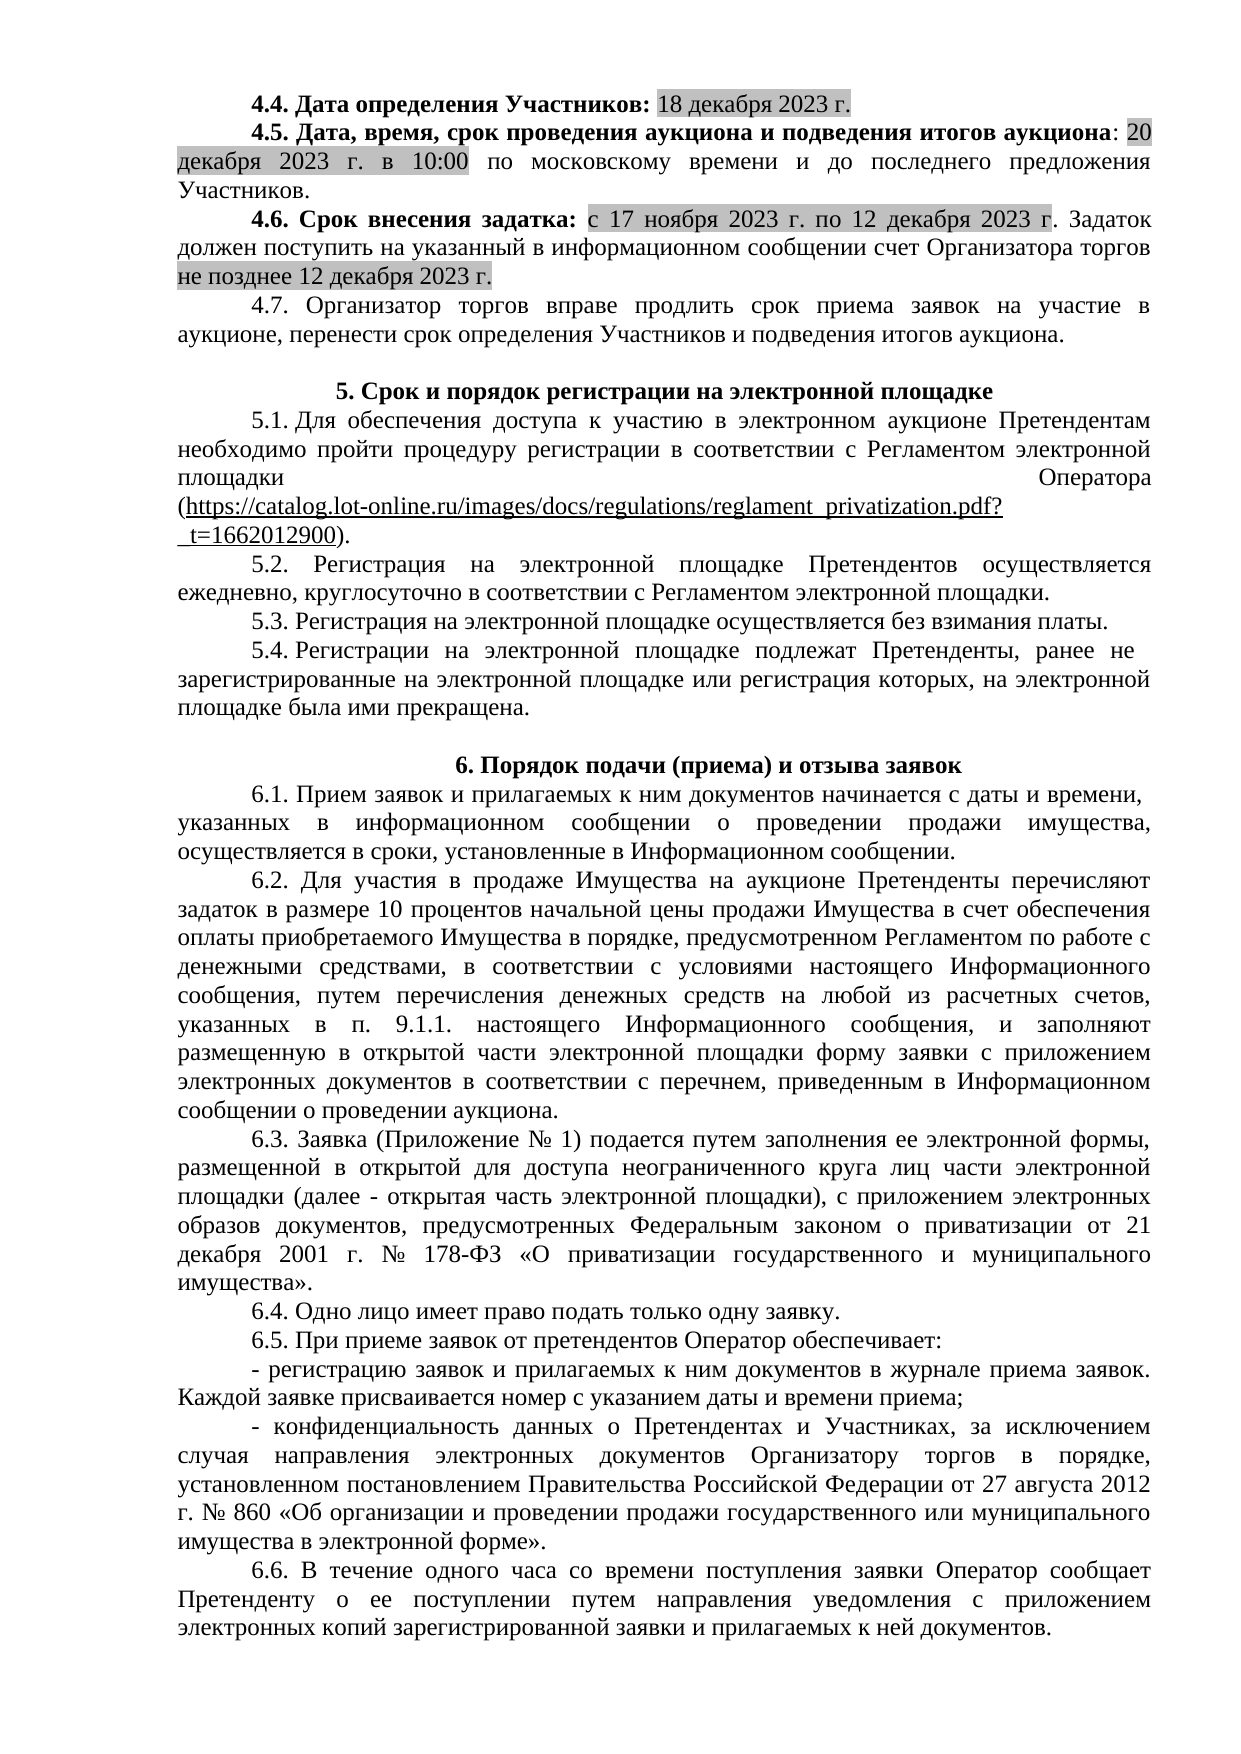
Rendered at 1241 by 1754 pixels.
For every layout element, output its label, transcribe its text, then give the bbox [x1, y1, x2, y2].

text 6.5. При приеме заявок от претендентов Оператор обеспечивает: [177, 1325, 1152, 1354]
text - конфиденциальность данных о Претендентах и Участниках, за исключением случая направления электронных документов Организатору торгов в порядке, установленном постановлением Правительства Российской Федерации от 27 августа 2012 г. № 860 «Об организации и проведении продажи государственного или муниципального имущества в электронной форме». [177, 1411, 1152, 1555]
text 4.4. Дата определения Участников: 18 декабря 2023 г. [177, 89, 1152, 117]
text 5.3. Регистрация на электронной площадке осуществляется без взимания платы. [177, 606, 1152, 635]
text 6. Порядок подачи (приема) и отзыва заявок [266, 750, 1152, 779]
text 6.1. Прием заявок и прилагаемых к ним документов начинается с даты и времени, указанных в информационном сообщении о проведении продажи имущества, осуществляется в сроки, установленные в Информационном сообщении. [177, 779, 1152, 865]
text - регистрацию заявок и прилагаемых к ним документов в журнале приема заявок. Каждой заявке присваивается номер с указанием даты и времени приема; [177, 1354, 1152, 1411]
text 5.1. Для обеспечения доступа к участию в электронном аукционе Претендентам необходимо пройти процедуру регистрации в соответствии с Регламентом электронной площадки Оператора (https://catalog.lot-online.ru/images/docs/regulations/reglament_privatization.pdf?_t=1662012900). [177, 405, 1152, 549]
text 6.4. Одно лицо имеет право подать только одну заявку. [177, 1296, 1152, 1325]
text 6.6. В течение одного часа со времени поступления заявки Оператор сообщает Претенденту о ее поступлении путем направления уведомления с приложением электронных копий зарегистрированной заявки и прилагаемых к ней документов. [177, 1555, 1152, 1641]
text 5.4. Регистрации на электронной площадке подлежат Претенденты, ранее не зарегистрированные на электронной площадке или регистрация которых, на электронной площадке была ими прекращена. [177, 635, 1152, 721]
text 6.3. Заявка (Приложение № 1) подается путем заполнения ее электронной формы, размещенной в открытой для доступа неограниченного круга лиц части электронной площадки (далее - открытая часть электронной площадки), с приложением электронных образов документов, предусмотренных Федеральным законом о приватизации от 21 декабря 2001 г. № 178-ФЗ «О приватизации государственного и муниципального имущества». [177, 1124, 1152, 1296]
text 5.2. Регистрация на электронной площадке Претендентов осуществляется ежедневно, круглосуточно в соответствии с Регламентом электронной площадки. [177, 549, 1152, 606]
text 4.7. Организатор торгов вправе продлить срок приема заявок на участие в аукционе, перенести срок определения Участников и подведения итогов аукциона. [177, 290, 1152, 347]
text 6.2. Для участия в продаже Имущества на аукционе Претенденты перечисляют задаток в размере 10 процентов начальной цены продажи Имущества в счет обеспечения оплаты приобретаемого Имущества в порядке, предусмотренном Регламентом по работе с денежными средствами, в соответствии с условиями настоящего Информационного сообщения, путем перечисления денежных средств на любой из расчетных счетов, указанных в п. 9.1.1. настоящего Информационного сообщения, и заполняют размещенную в открытой части электронной площадки форму заявки с приложением электронных документов в соответствии с перечнем, приведенным в Информационном сообщении о проведении аукциона. [177, 865, 1152, 1124]
text 5. Срок и порядок регистрации на электронной площадке [177, 376, 1152, 405]
text 4.6. Срок внесения задатка: с 17 ноября 2023 г. по 12 декабря 2023 г. Задаток должен поступить на указанный в информационном сообщении счет Организатора торгов не позднее 12 декабря 2023 г. [177, 204, 1152, 290]
text 4.5. Дата, время, срок проведения аукциона и подведения итогов аукциона: 20 декабря 2023 г. в 10:00 по московскому времени и до последнего предложения Участников. [177, 117, 1152, 204]
